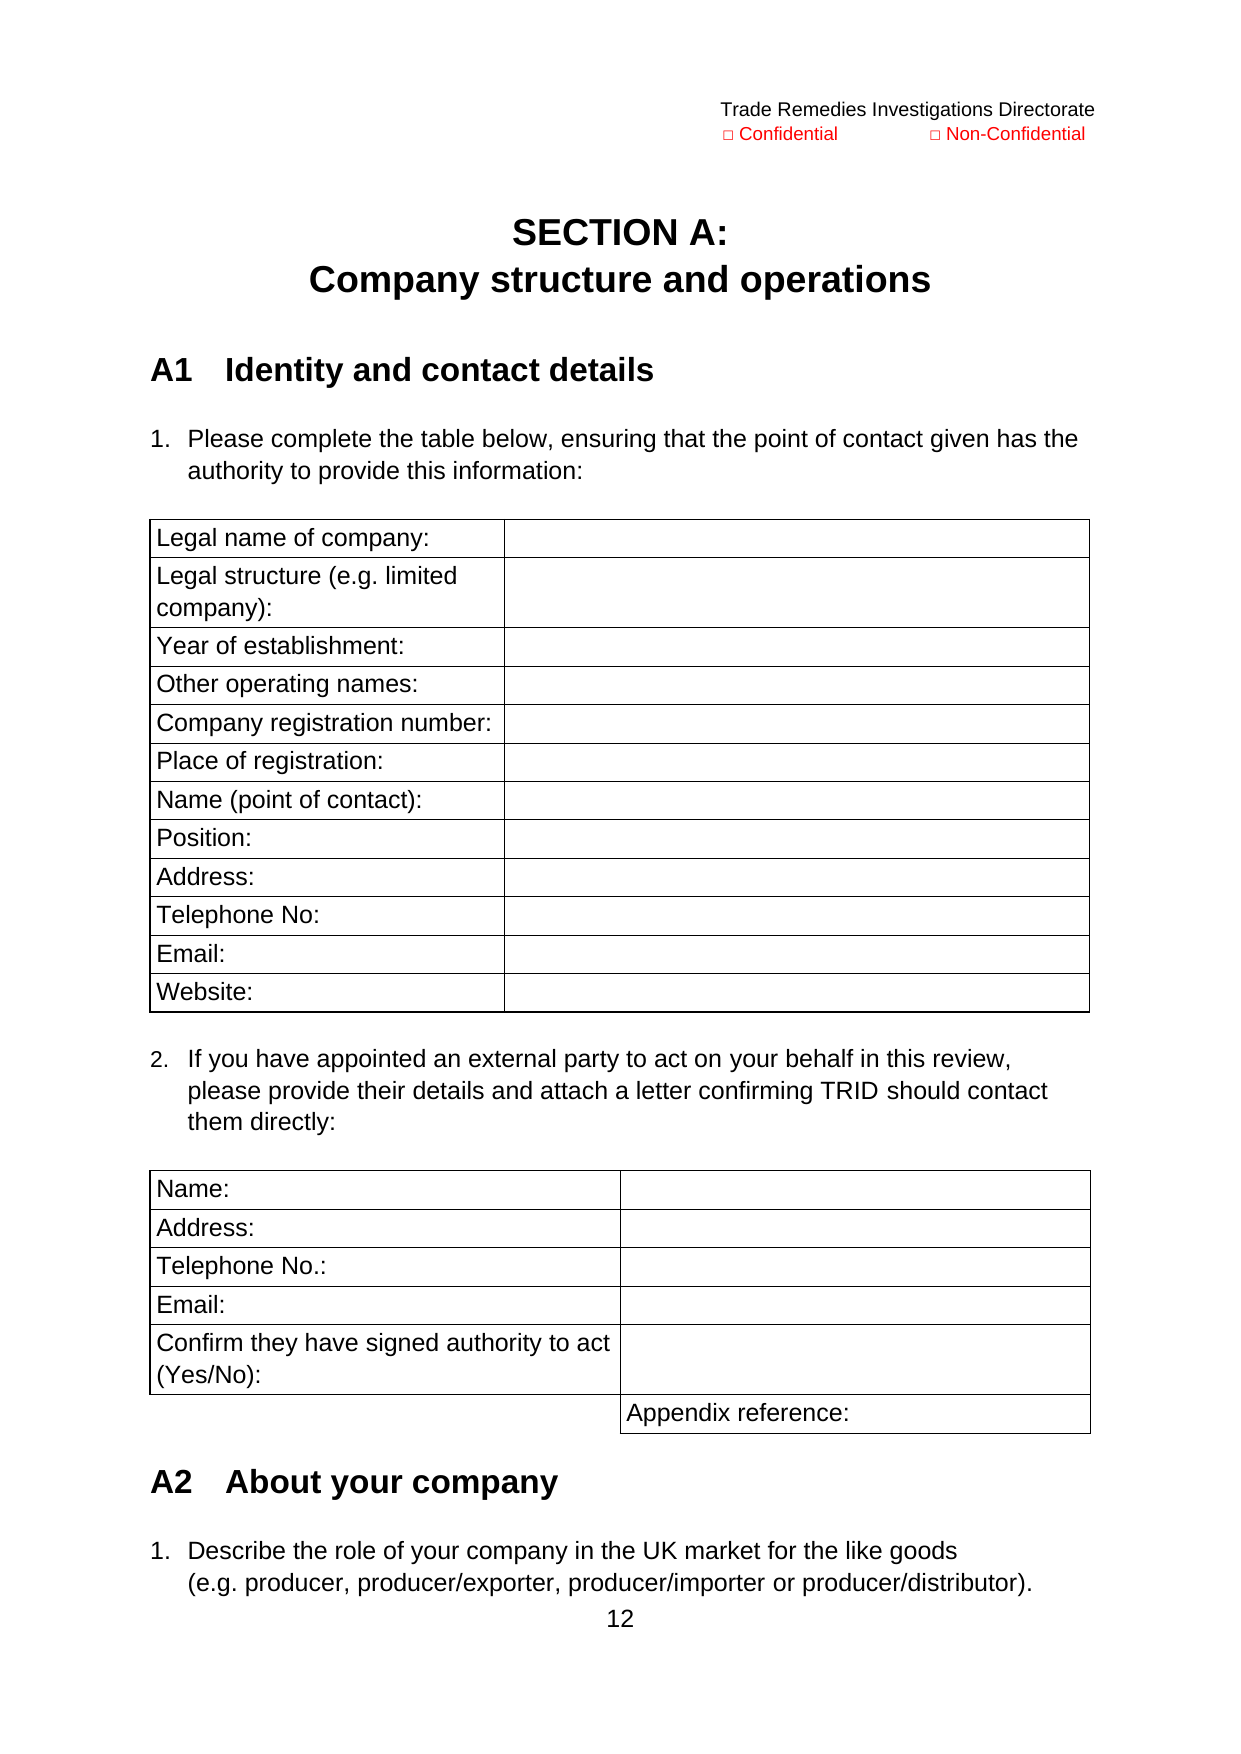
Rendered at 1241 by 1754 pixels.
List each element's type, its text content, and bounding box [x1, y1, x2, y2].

list Describe the role of your company in the UK market for the like goods [150, 1536, 1090, 1565]
table_header Legal name of company: [151, 520, 504, 557]
table_cell Address: [151, 859, 504, 896]
table_cell [505, 936, 1089, 973]
table_cell Appendix reference: [621, 1395, 1090, 1432]
table_cell Telephone No.: [151, 1248, 620, 1286]
table_cell [505, 667, 1089, 704]
table_cell [505, 705, 1089, 742]
table_cell [621, 1325, 1090, 1394]
table_cell Confirm they have signed authority to act (Yes/No): [151, 1325, 620, 1394]
table_cell Name (point of contact): [151, 782, 504, 819]
table_cell [505, 974, 1089, 1011]
table_cell Company registration number: [151, 705, 504, 742]
subtitle A2 About your company [150, 1462, 1090, 1501]
table_cell [505, 782, 1089, 819]
text (e.g. producer, producer/exporter, producer/importer or producer/distributor). [187, 1568, 1090, 1597]
table_cell [621, 1210, 1090, 1247]
table_cell [150, 1395, 620, 1432]
table_cell Website: [151, 974, 504, 1011]
table_header [621, 1171, 1090, 1209]
table_cell [505, 820, 1089, 858]
table_cell Telephone No: [151, 897, 504, 934]
table_cell Place of registration: [151, 744, 504, 781]
table_header Name: [151, 1171, 620, 1209]
table_cell [505, 628, 1089, 666]
table_header [505, 520, 1089, 557]
list Please complete the table below, ensuring that the point of contact given has the authority to provide this information: [150, 424, 1090, 484]
table_cell Position: [151, 820, 504, 858]
table_cell Address: [151, 1210, 620, 1247]
table_cell [621, 1287, 1090, 1324]
table_cell [505, 744, 1089, 781]
table_cell Legal structure (e.g. limited company): [151, 558, 504, 627]
table_cell Other operating names: [151, 667, 504, 704]
table_cell [505, 558, 1089, 627]
list If you have appointed an external party to act on your behalf in this review, please provide their details and attach a letter confirming TRID should contact them directly: [150, 1044, 1090, 1136]
subtitle SECTION A: Company structure and operations [150, 210, 1090, 301]
table_cell Email: [151, 1287, 620, 1324]
table_cell [505, 859, 1089, 896]
table_cell [505, 897, 1089, 934]
subtitle A1 Identity and contact details [150, 350, 1090, 389]
table_cell [621, 1248, 1090, 1286]
table_cell Year of establishment: [151, 628, 504, 666]
table_cell Email: [151, 936, 504, 973]
